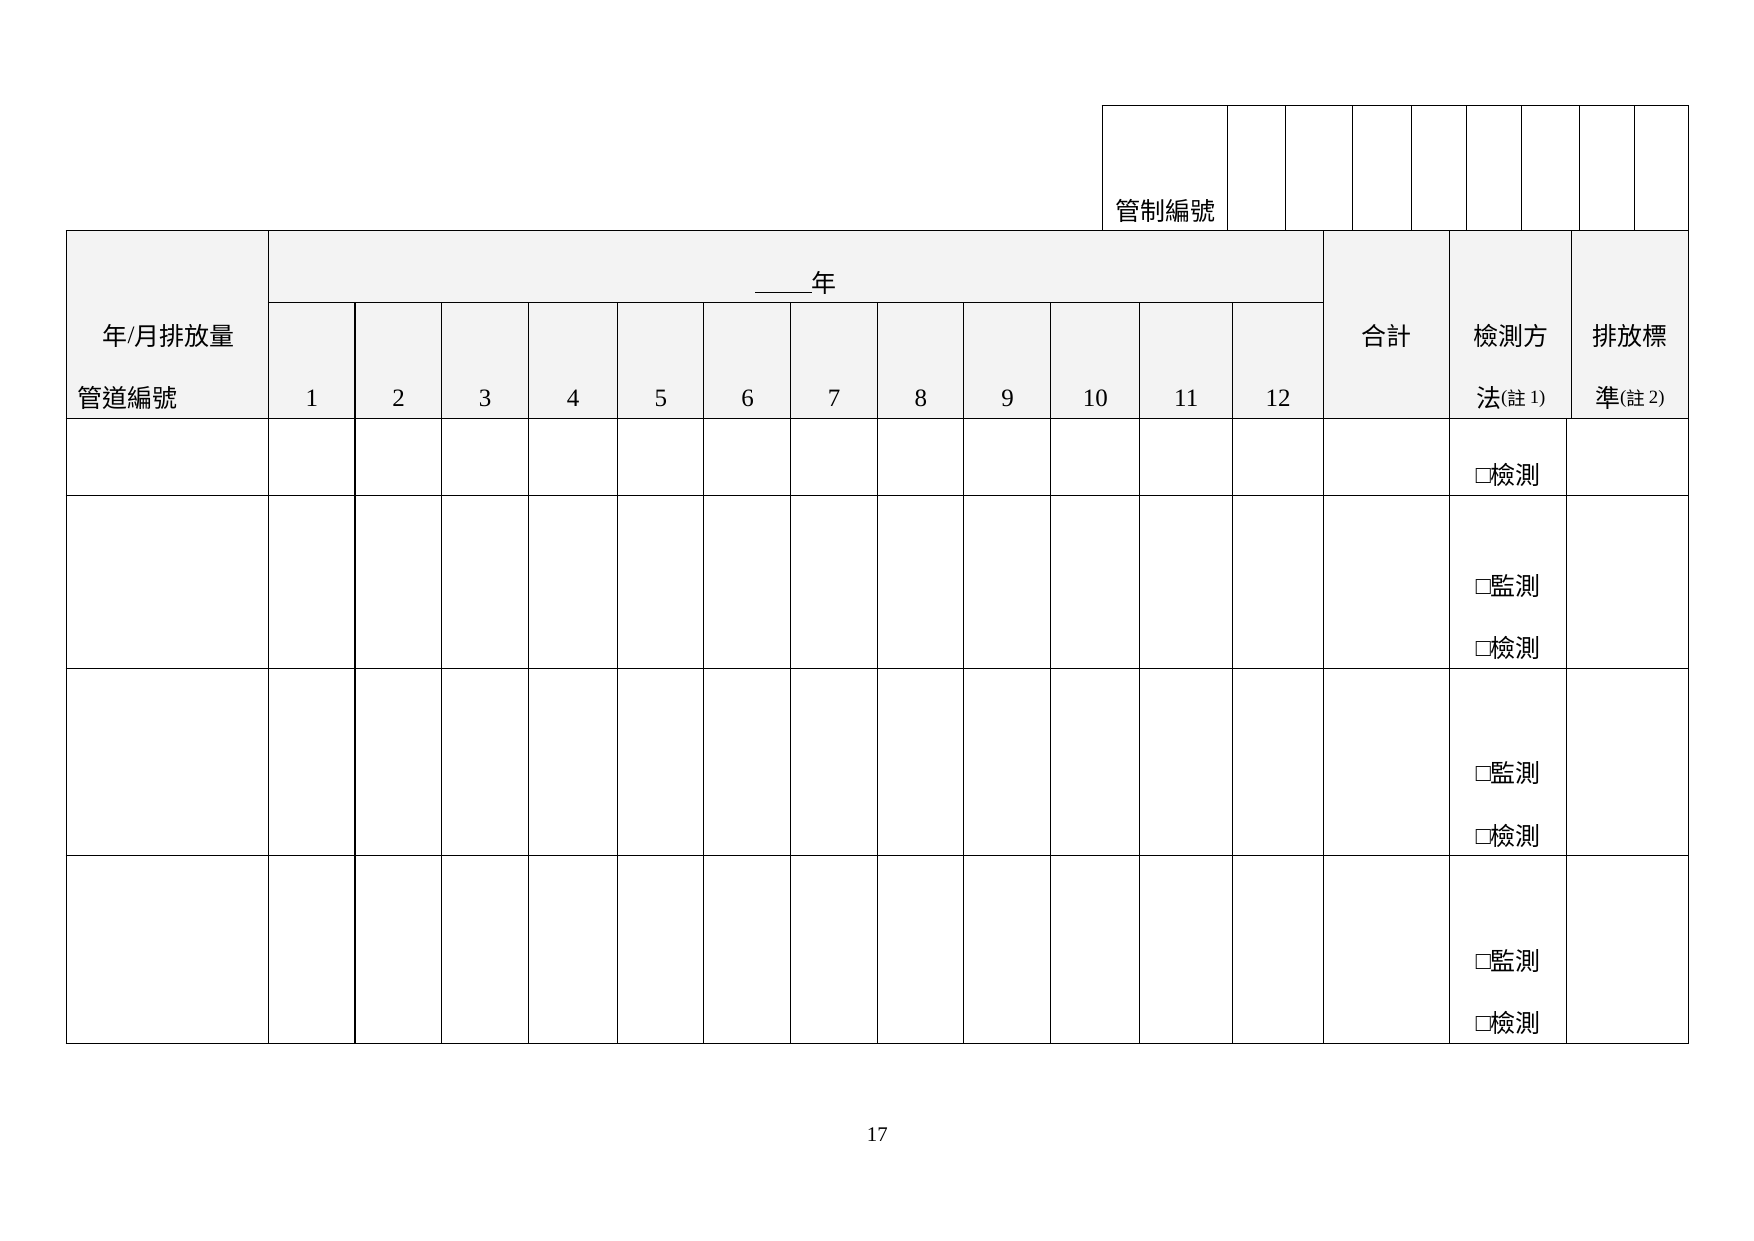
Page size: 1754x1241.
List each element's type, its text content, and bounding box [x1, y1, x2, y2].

table_cell [1051, 419, 1139, 494]
table_cell 排放標準(註2) [1572, 231, 1688, 418]
table_cell [529, 419, 617, 494]
table_cell [442, 669, 528, 855]
table_cell 1 [269, 303, 354, 418]
table_cell [1324, 856, 1449, 1043]
table_cell [1324, 419, 1449, 494]
table_cell [791, 856, 877, 1043]
table_cell 年/月排放量 管道編號 [67, 231, 268, 418]
table_cell [269, 856, 354, 1043]
table_cell [529, 669, 617, 855]
table_cell [704, 496, 790, 668]
table_cell [1140, 496, 1232, 668]
table_cell [618, 419, 703, 494]
table_cell [1567, 419, 1688, 494]
table_cell □監測 □檢測 [1450, 496, 1566, 668]
table_cell [618, 856, 703, 1043]
table_cell 4 [529, 303, 617, 418]
table_cell [791, 496, 877, 668]
table_cell [878, 419, 963, 494]
table_cell [1567, 496, 1688, 668]
table_cell 9 [964, 303, 1050, 418]
table_cell [356, 669, 441, 855]
table_cell □監測 □檢測 [1450, 669, 1566, 855]
table_cell [67, 856, 268, 1043]
table_cell [356, 419, 441, 494]
table_cell [269, 669, 354, 855]
table_cell 8 [878, 303, 963, 418]
table_cell [704, 419, 790, 494]
table_cell [1233, 496, 1323, 668]
table_cell [964, 856, 1050, 1043]
table_header [1467, 106, 1521, 230]
table_cell [704, 669, 790, 855]
table_cell [1051, 496, 1139, 668]
table_cell [964, 419, 1050, 494]
table_cell 年 [269, 231, 1323, 302]
table_header [1228, 106, 1285, 230]
table_cell [529, 856, 617, 1043]
table_header [545, 105, 1102, 230]
table_cell [878, 856, 963, 1043]
table_cell [878, 669, 963, 855]
table_cell □檢測 [1450, 419, 1566, 494]
table_cell [791, 669, 877, 855]
table_header [1522, 106, 1579, 230]
table_cell [964, 669, 1050, 855]
table_cell [1140, 856, 1232, 1043]
table_cell [1567, 669, 1688, 855]
table_cell [67, 496, 268, 668]
table_cell [1233, 419, 1323, 494]
table_cell 3 [442, 303, 528, 418]
table_cell [878, 496, 963, 668]
table_cell [1051, 856, 1139, 1043]
table_cell [791, 419, 877, 494]
table_cell □監測 □檢測 [1450, 856, 1566, 1043]
table_cell 檢測方法(註1) [1450, 231, 1571, 418]
table_cell [1140, 419, 1232, 494]
table_cell [618, 496, 703, 668]
table_cell [67, 419, 268, 494]
table_cell [1233, 669, 1323, 855]
table_cell 12 [1233, 303, 1323, 418]
table_cell [269, 419, 354, 494]
table_cell [1140, 669, 1232, 855]
table_cell 5 [618, 303, 703, 418]
table_header [66, 105, 544, 230]
table_header [1412, 106, 1466, 230]
table_header [1286, 106, 1352, 230]
table_cell [618, 669, 703, 855]
table_cell [356, 856, 441, 1043]
table_cell [1051, 669, 1139, 855]
table_header 管制編號 [1103, 106, 1227, 230]
table_cell [1324, 496, 1449, 668]
table_cell 2 [356, 303, 441, 418]
table_cell 合計 (公噸/年) [1324, 231, 1449, 418]
table_header [1353, 106, 1411, 230]
table_cell [442, 419, 528, 494]
table_cell 7 [791, 303, 877, 418]
table_cell [704, 856, 790, 1043]
table_cell [964, 496, 1050, 668]
table_cell [442, 496, 528, 668]
table_cell [356, 496, 441, 668]
table_cell [1567, 856, 1688, 1043]
table_header [1635, 106, 1688, 230]
table_cell [529, 496, 617, 668]
table_cell [1324, 669, 1449, 855]
table_header [1580, 106, 1634, 230]
table_cell 11 [1140, 303, 1232, 418]
table_cell 6 [704, 303, 790, 418]
table_cell [67, 669, 268, 855]
table_cell 10 [1051, 303, 1139, 418]
table_cell [442, 856, 528, 1043]
table_cell [269, 496, 354, 668]
table_cell [1233, 856, 1323, 1043]
